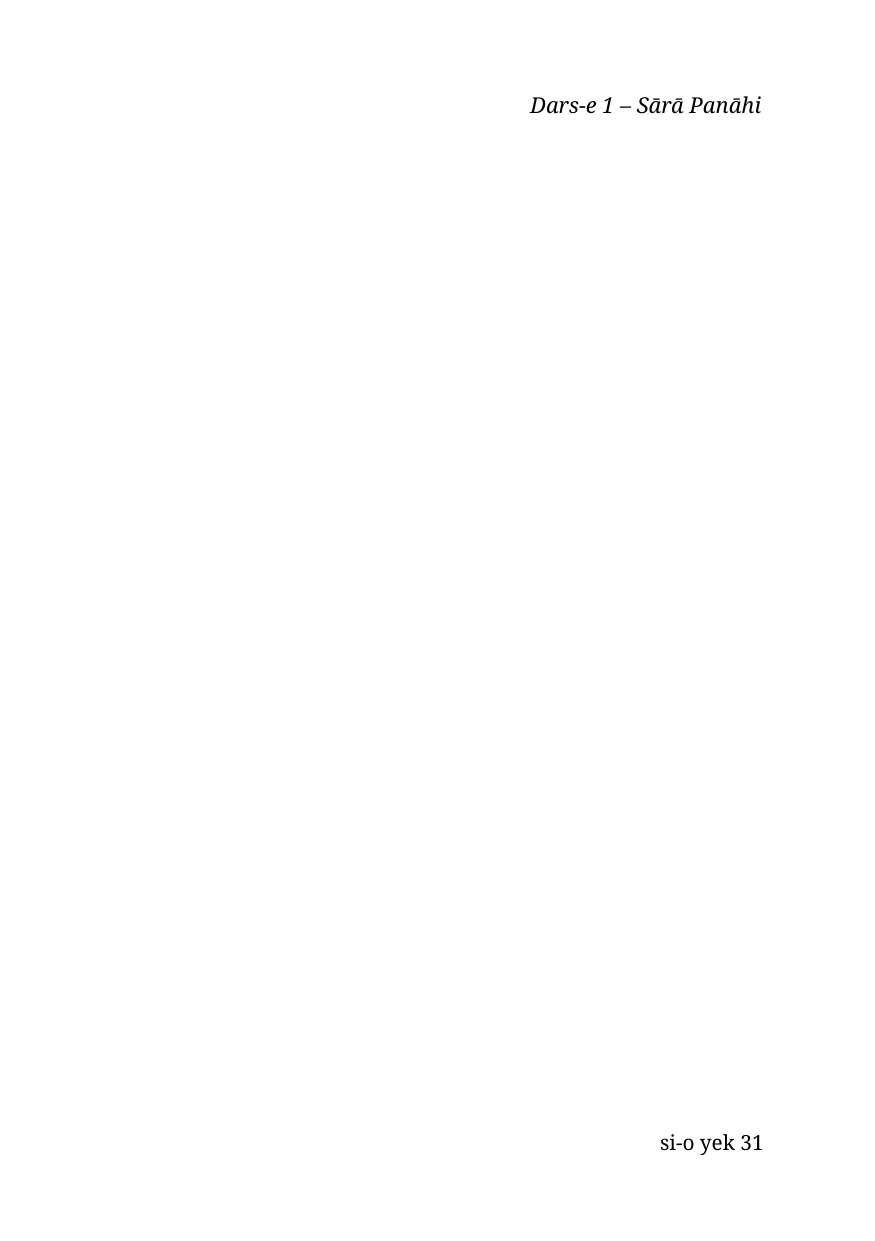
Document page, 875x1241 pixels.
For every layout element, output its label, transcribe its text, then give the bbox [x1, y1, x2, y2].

text si-o yek 31 [111, 1128, 763, 1157]
